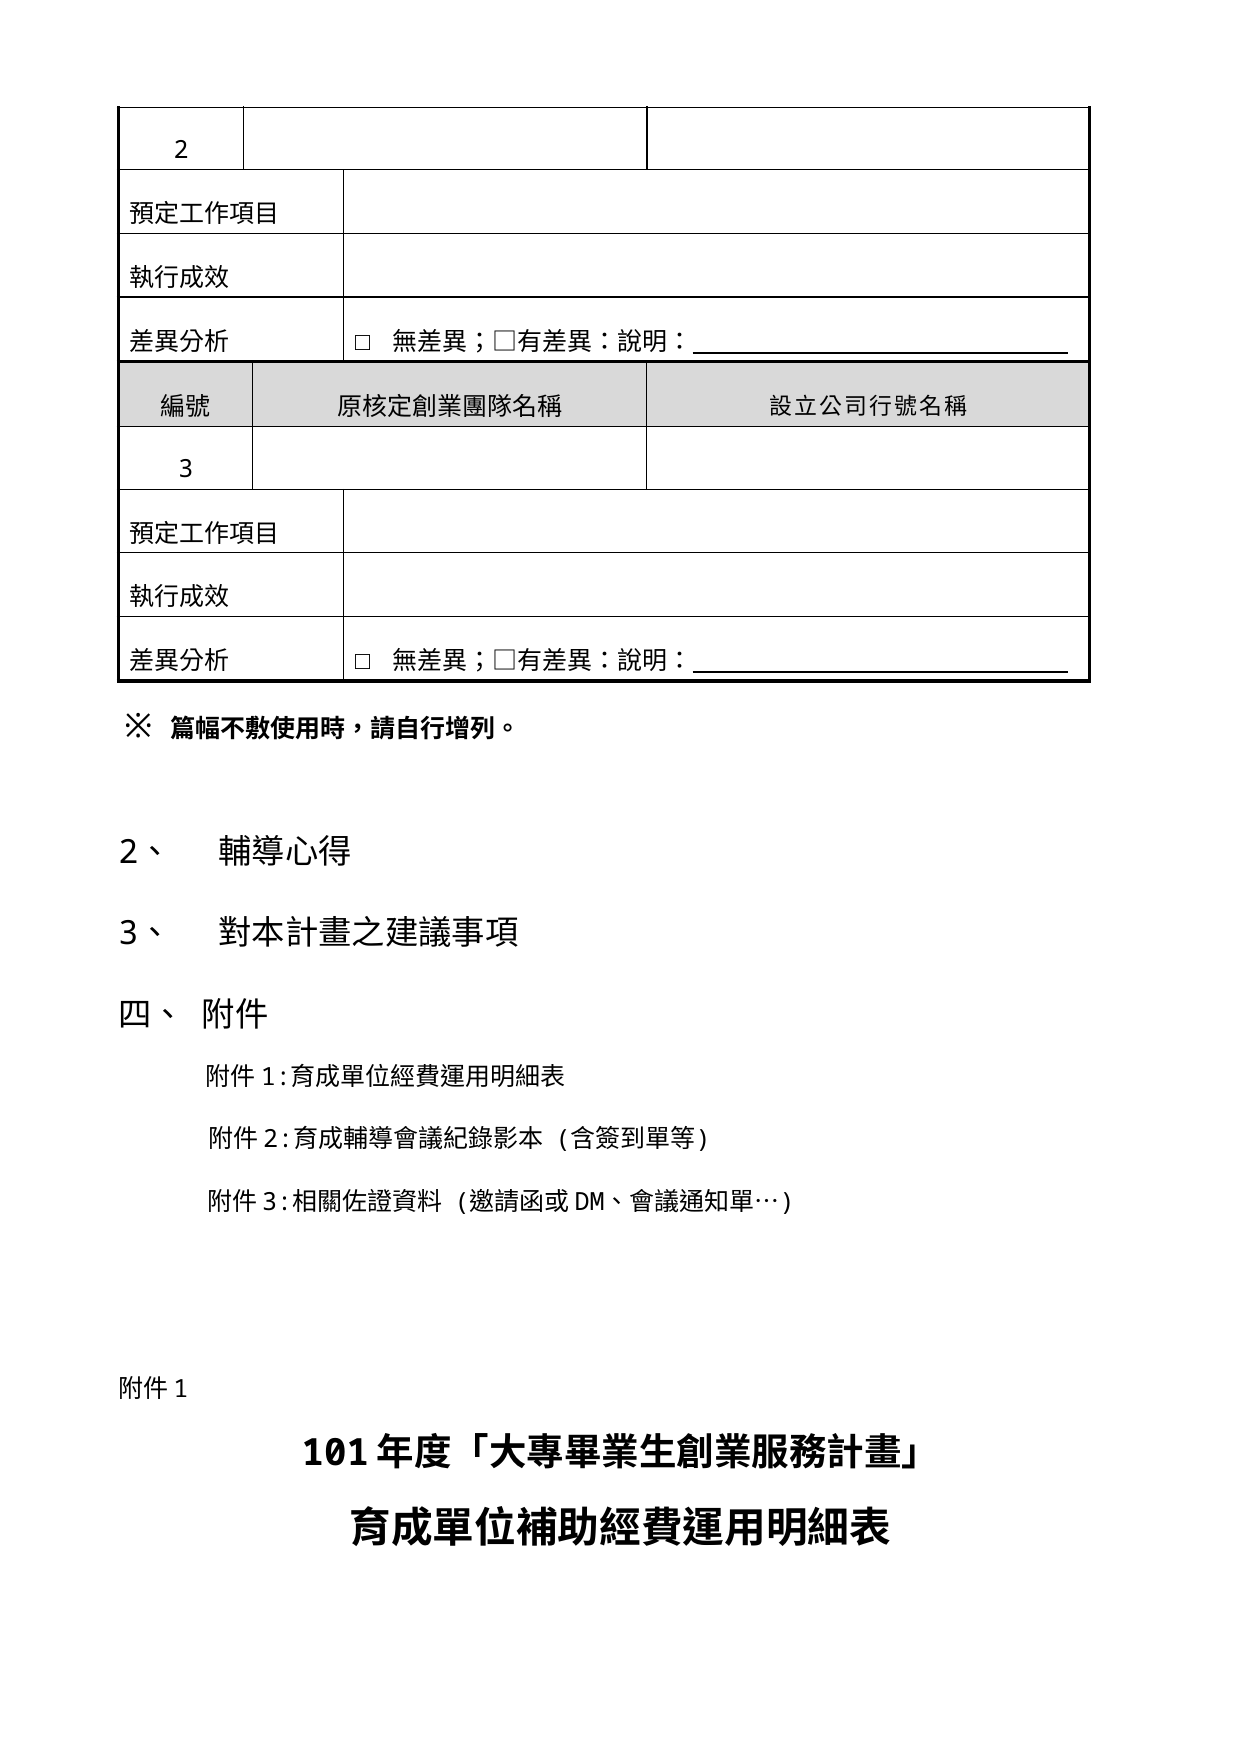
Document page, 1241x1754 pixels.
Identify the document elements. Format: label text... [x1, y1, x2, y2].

table_cell 執行成效 [120, 234, 343, 296]
text 附件1:育成單位經費運用明細表 [118, 1032, 1082, 1095]
list 篇幅不敷使用時，請自行增列。 [118, 682, 1122, 745]
table_cell [647, 427, 1088, 489]
table_cell 差異分析 [120, 617, 343, 679]
text 四、 附件 [118, 970, 1122, 1032]
text 育成單位補助經費運用明細表 [118, 1482, 1122, 1545]
table_cell 無差異；□有差異：說明： [344, 298, 1088, 360]
table_cell 預定工作項目 [120, 490, 343, 552]
text 附件2:育成輔導會議紀錄影本 (含簽到單等) [208, 1095, 1082, 1157]
table_cell [344, 234, 1088, 296]
text 附件3:相關佐證資料 (邀請函或DM、會議通知單…) [207, 1157, 1122, 1220]
table_cell [344, 490, 1088, 552]
list 對本計畫之建議事項 [118, 889, 1122, 951]
table_cell [648, 108, 1088, 169]
table_cell 執行成效 [120, 553, 343, 616]
text 101年度「大專畢業生創業服務計畫」 [118, 1407, 1122, 1470]
table_cell [344, 553, 1088, 616]
text 附件1 [118, 1345, 1122, 1407]
list 輔導心得 [118, 807, 1122, 870]
table_cell [253, 427, 646, 489]
table_cell 2 [120, 108, 243, 169]
table_cell 編號 [120, 363, 252, 426]
table_cell 預定工作項目 [120, 170, 343, 233]
table_cell 差異分析 [120, 298, 343, 360]
table_cell [244, 108, 646, 169]
table_cell 原核定創業團隊名稱 [253, 363, 646, 426]
table_cell 設立公司行號名稱 [647, 363, 1088, 426]
table_cell 無差異；□有差異：說明： [344, 617, 1088, 679]
table_cell 3 [120, 427, 252, 489]
table_cell [344, 170, 1088, 233]
